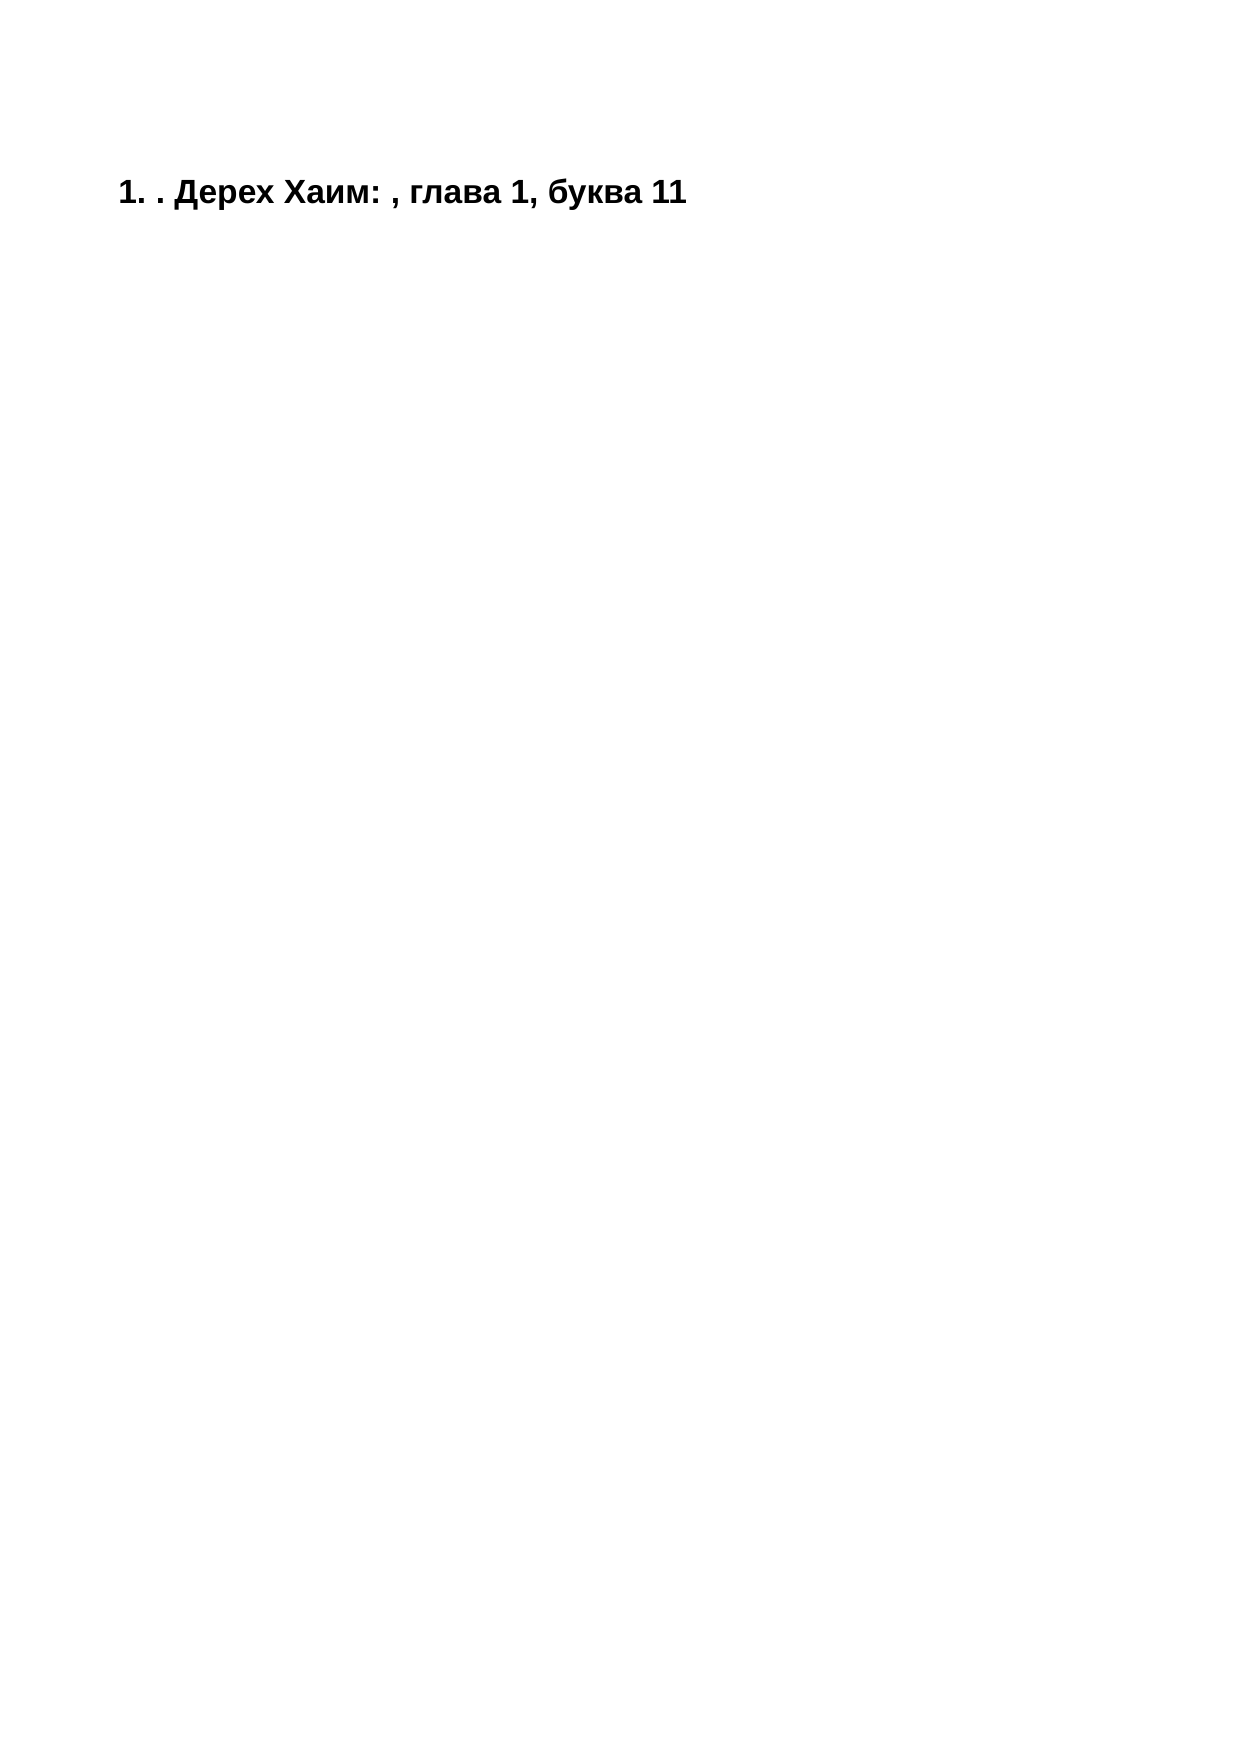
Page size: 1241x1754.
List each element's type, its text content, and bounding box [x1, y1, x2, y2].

subtitle . Дерех Хаим: , глава 1, буква 11 [118, 147, 1122, 176]
